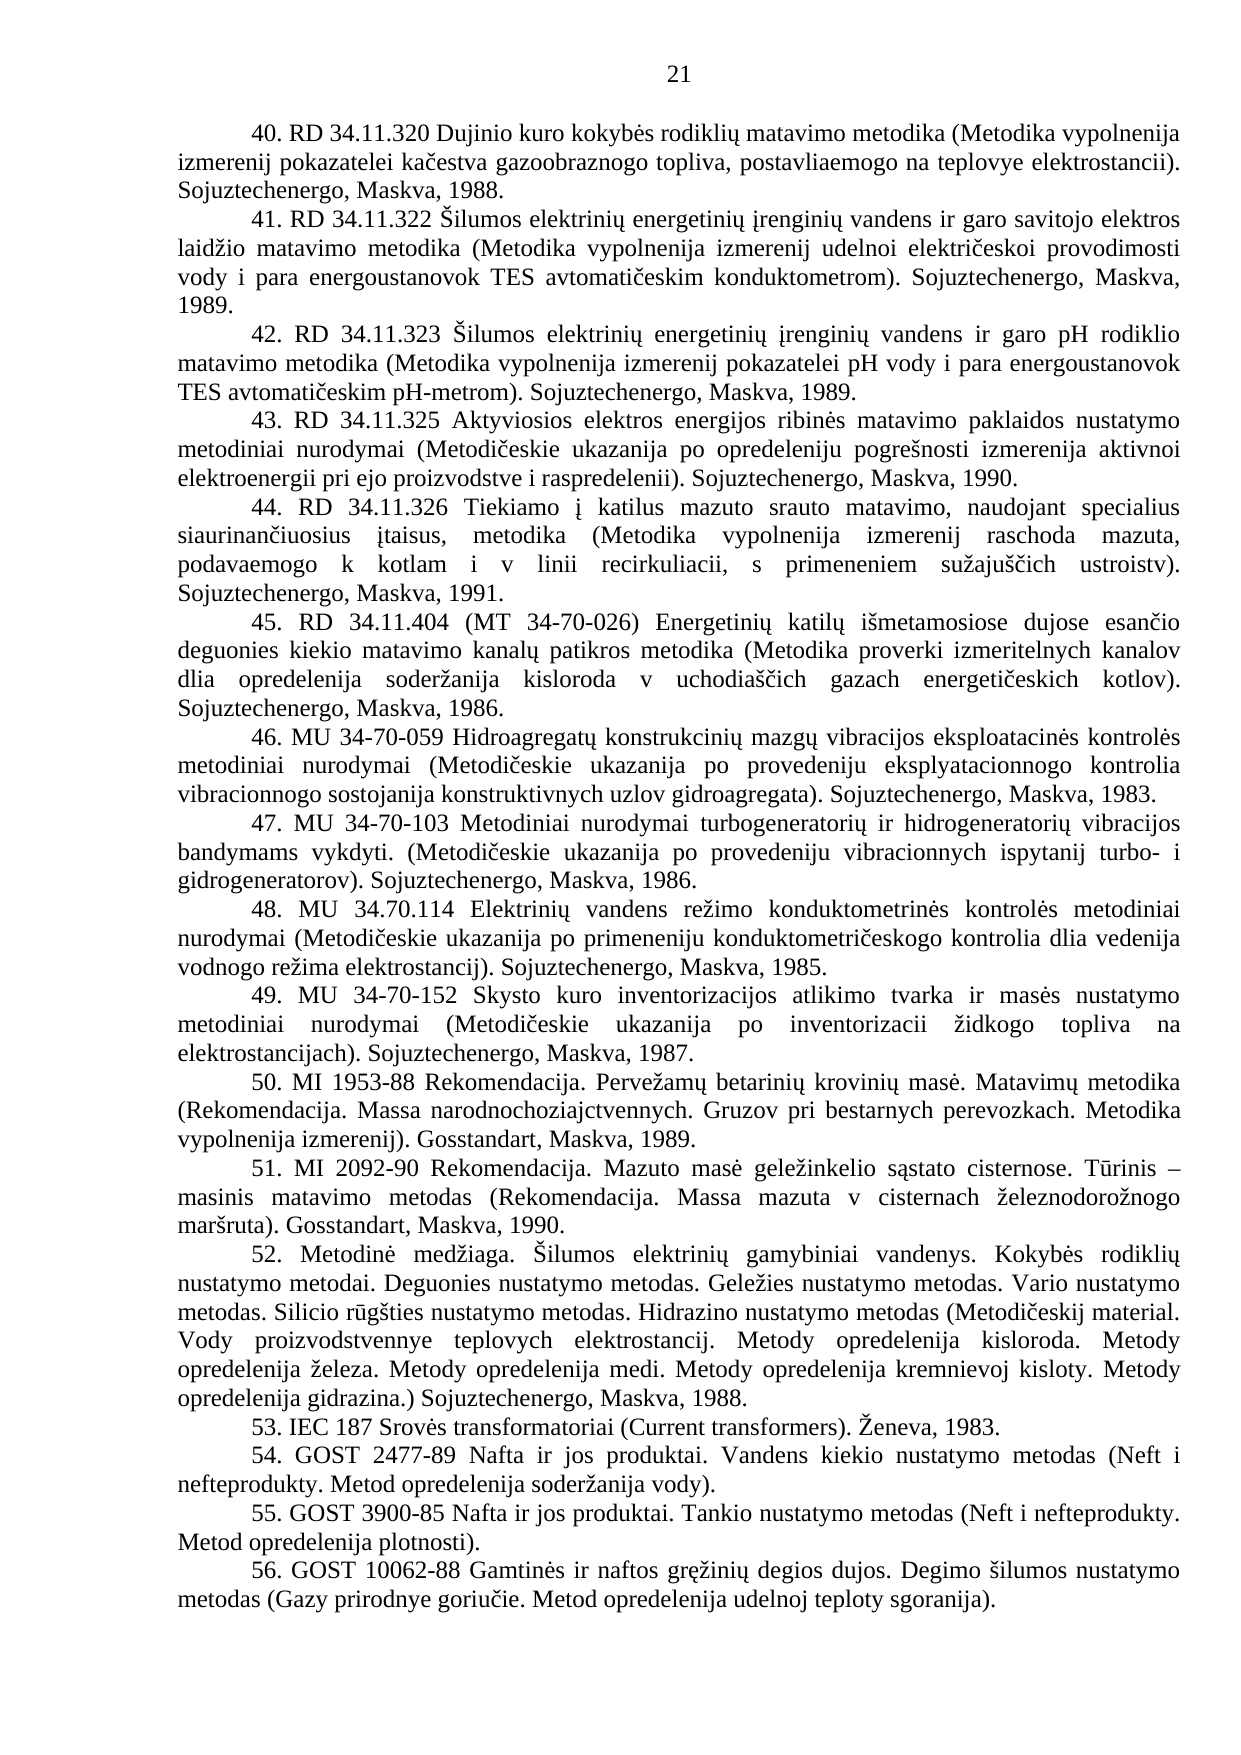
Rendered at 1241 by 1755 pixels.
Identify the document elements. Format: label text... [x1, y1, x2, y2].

text 54. GOST 2477-89 Nafta ir jos produktai. Vandens kiekio nustatymo metodas (Neft i nefteprodukty. Metod opredelenija soderžanija vody). [177, 1441, 1181, 1498]
text 40. RD 34.11.320 Dujinio kuro kokybės rodiklių matavimo metodika (Metodika vypolnenija izmerenij pokazatelei kačestva gazoobraznogo topliva, postavliaemogo na teplovye elektrostancii). Sojuztechenergo, Maskva, 1988. [177, 118, 1181, 204]
text 49. MU 34-70-152 Skysto kuro inventorizacijos atlikimo tvarka ir masės nustatymo metodiniai nurodymai (Metodičeskie ukazanija po inventorizacii židkogo topliva na elektrostancijach). Sojuztechenergo, Maskva, 1987. [177, 981, 1181, 1067]
text 41. RD 34.11.322 Šilumos elektrinių energetinių įrenginių vandens ir garo savitojo elektros laidžio matavimo metodika (Metodika vypolnenija izmerenij udelnoi električeskoi provodimosti vody i para energoustanovok TES avtomatičeskim konduktometrom). Sojuztechenergo, Maskva, 1989. [177, 204, 1181, 319]
text 55. GOST 3900-85 Nafta ir jos produktai. Tankio nustatymo metodas (Neft i nefteprodukty. Metod opredelenija plotnosti). [177, 1498, 1181, 1556]
text 45. RD 34.11.404 (MT 34-70-026) Energetinių katilų išmetamosiose dujose esančio deguonies kiekio matavimo kanalų patikros metodika (Metodika proverki izmeritelnych kanalov dlia opredelenija soderžanija kisloroda v uchodiaščich gazach energetičeskich kotlov). Sojuztechenergo, Maskva, 1986. [177, 607, 1181, 722]
text 51. MI 2092-90 Rekomendacija. Mazuto masė geležinkelio sąstato cisternose. Tūrinis – masinis matavimo metodas (Rekomendacija. Massa mazuta v cisternach železnodorožnogo maršruta). Gosstandart, Maskva, 1990. [177, 1153, 1181, 1239]
text 44. RD 34.11.326 Tiekiamo į katilus mazuto srauto matavimo, naudojant specialius siaurinančiuosius įtaisus, metodika (Metodika vypolnenija izmerenij raschoda mazuta, podavaemogo k kotlam i v linii recirkuliacii, s primeneniem sužajuščich ustroistv). Sojuztechenergo, Maskva, 1991. [177, 492, 1181, 607]
text 46. MU 34-70-059 Hidroagregatų konstrukcinių mazgų vibracijos eksploatacinės kontrolės metodiniai nurodymai (Metodičeskie ukazanija po provedeniju eksplyatacionnogo kontrolia vibracionnogo sostojanija konstruktivnych uzlov gidroagregata). Sojuztechenergo, Maskva, 1983. [177, 722, 1181, 808]
text 47. MU 34-70-103 Metodiniai nurodymai turbogeneratorių ir hidrogeneratorių vibracijos bandymams vykdyti. (Metodičeskie ukazanija po provedeniju vibracionnych ispytanij turbo- i gidrogeneratorov). Sojuztechenergo, Maskva, 1986. [177, 808, 1181, 894]
text 52. Metodinė medžiaga. Šilumos elektrinių gamybiniai vandenys. Kokybės rodiklių nustatymo metodai. Deguonies nustatymo metodas. Geležies nustatymo metodas. Vario nustatymo metodas. Silicio rūgšties nustatymo metodas. Hidrazino nustatymo metodas (Metodičeskij material. Vody proizvodstvennye teplovych elektrostancij. Metody opredelenija kisloroda. Metody opredelenija železa. Metody opredelenija medi. Metody opredelenija kremnievoj kisloty. Metody opredelenija gidrazina.) Sojuztechenergo, Maskva, 1988. [177, 1239, 1181, 1412]
text 56. GOST 10062-88 Gamtinės ir naftos gręžinių degios dujos. Degimo šilumos nustatymo metodas (Gazy prirodnye goriučie. Metod opredelenija udelnoj teploty sgoranija). [177, 1556, 1181, 1613]
text 53. IEC 187 Srovės transformatoriai (Current transformers). Ženeva, 1983. [177, 1412, 1181, 1441]
text 48. MU 34.70.114 Elektrinių vandens režimo konduktometrinės kontrolės metodiniai nurodymai (Metodičeskie ukazanija po primeneniju konduktometričeskogo kontrolia dlia vedenija vodnogo režima elektrostancij). Sojuztechenergo, Maskva, 1985. [177, 894, 1181, 981]
text 43. RD 34.11.325 Aktyviosios elektros energijos ribinės matavimo paklaidos nustatymo metodiniai nurodymai (Metodičeskie ukazanija po opredeleniju pogrešnosti izmerenija aktivnoi elektroenergii pri ejo proizvodstve i raspredelenii). Sojuztechenergo, Maskva, 1990. [177, 406, 1181, 492]
text 42. RD 34.11.323 Šilumos elektrinių energetinių įrenginių vandens ir garo pH rodiklio matavimo metodika (Metodika vypolnenija izmerenij pokazatelei pH vody i para energoustanovok TES avtomatičeskim pH-metrom). Sojuztechenergo, Maskva, 1989. [177, 319, 1181, 406]
text 50. MI 1953-88 Rekomendacija. Pervežamų betarinių krovinių masė. Matavimų metodika (Rekomendacija. Massa narodnochoziajctvennych. Gruzov pri bestarnych perevozkach. Metodika vypolnenija izmerenij). Gosstandart, Maskva, 1989. [177, 1067, 1181, 1153]
